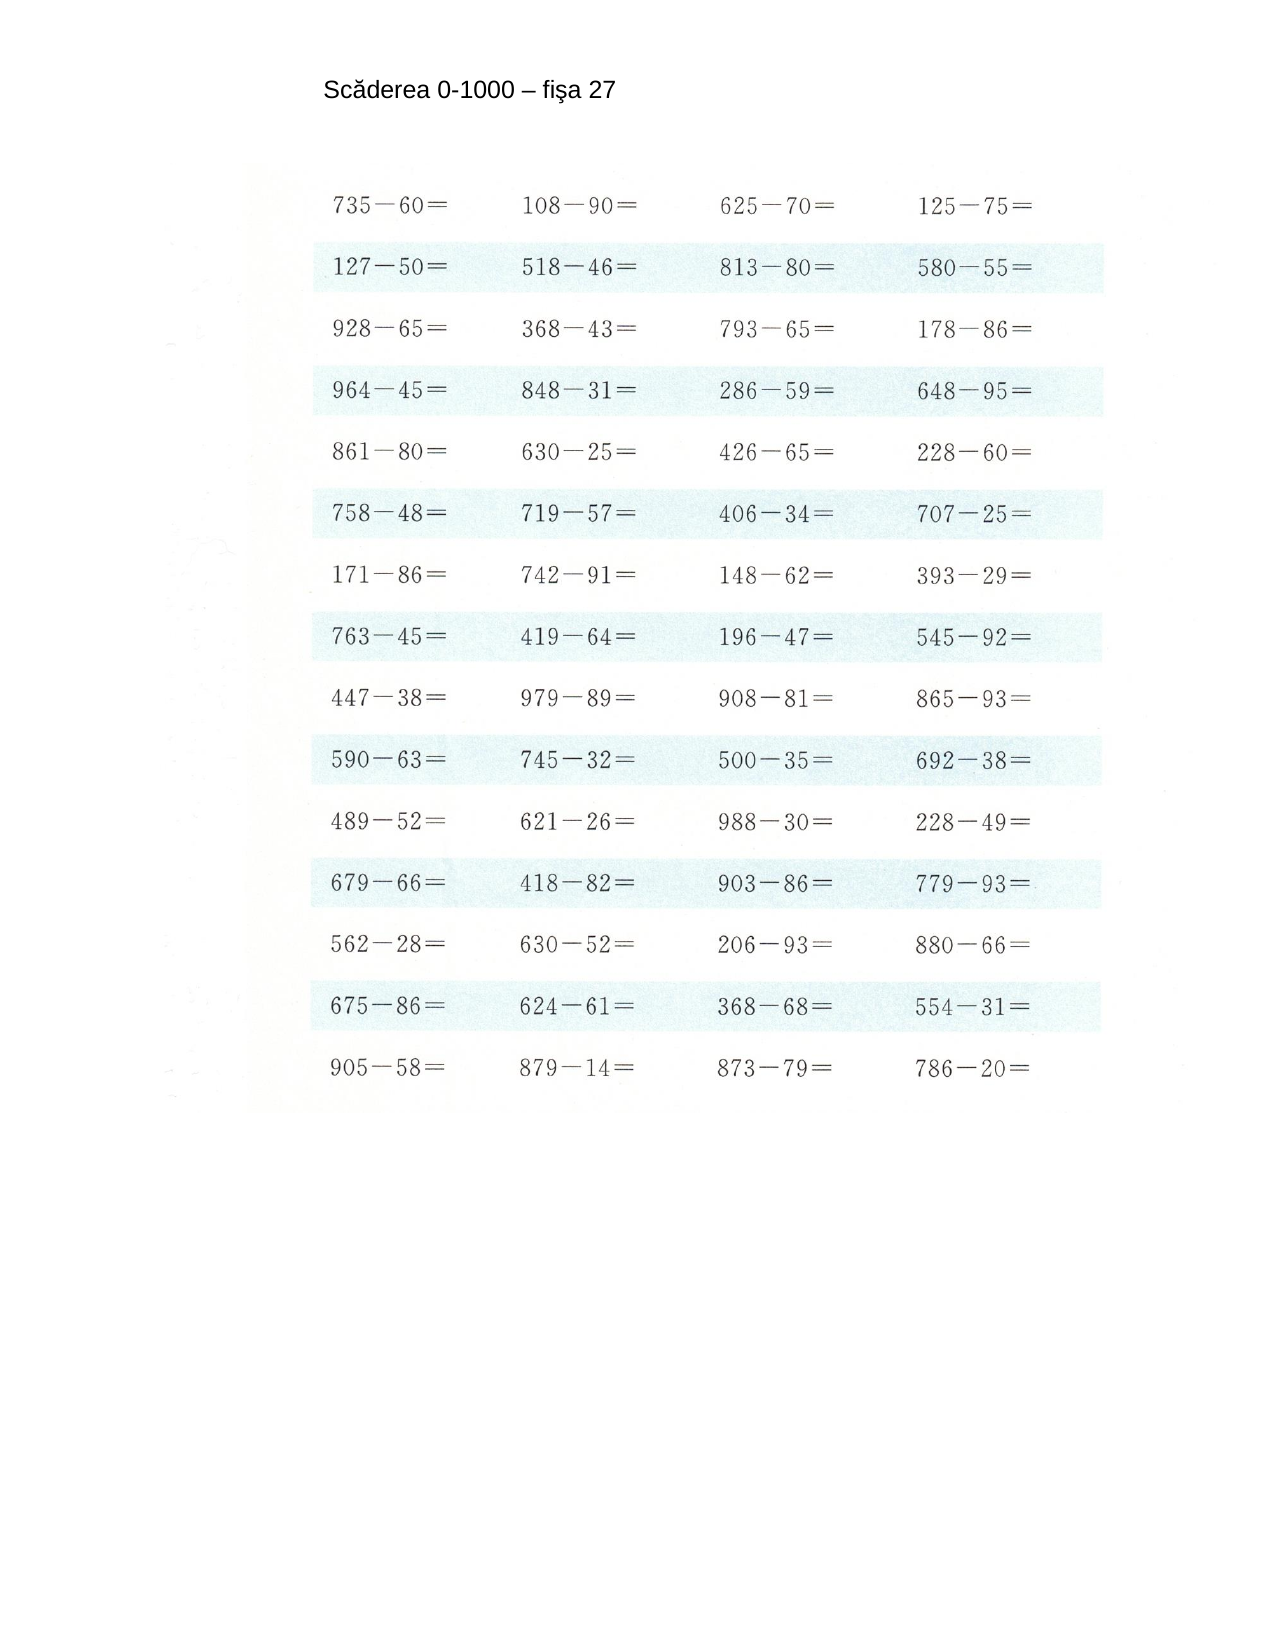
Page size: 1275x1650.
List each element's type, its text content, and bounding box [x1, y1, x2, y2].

text Scăderea 0-1000 – fişa 27 [150, 75, 1230, 104]
